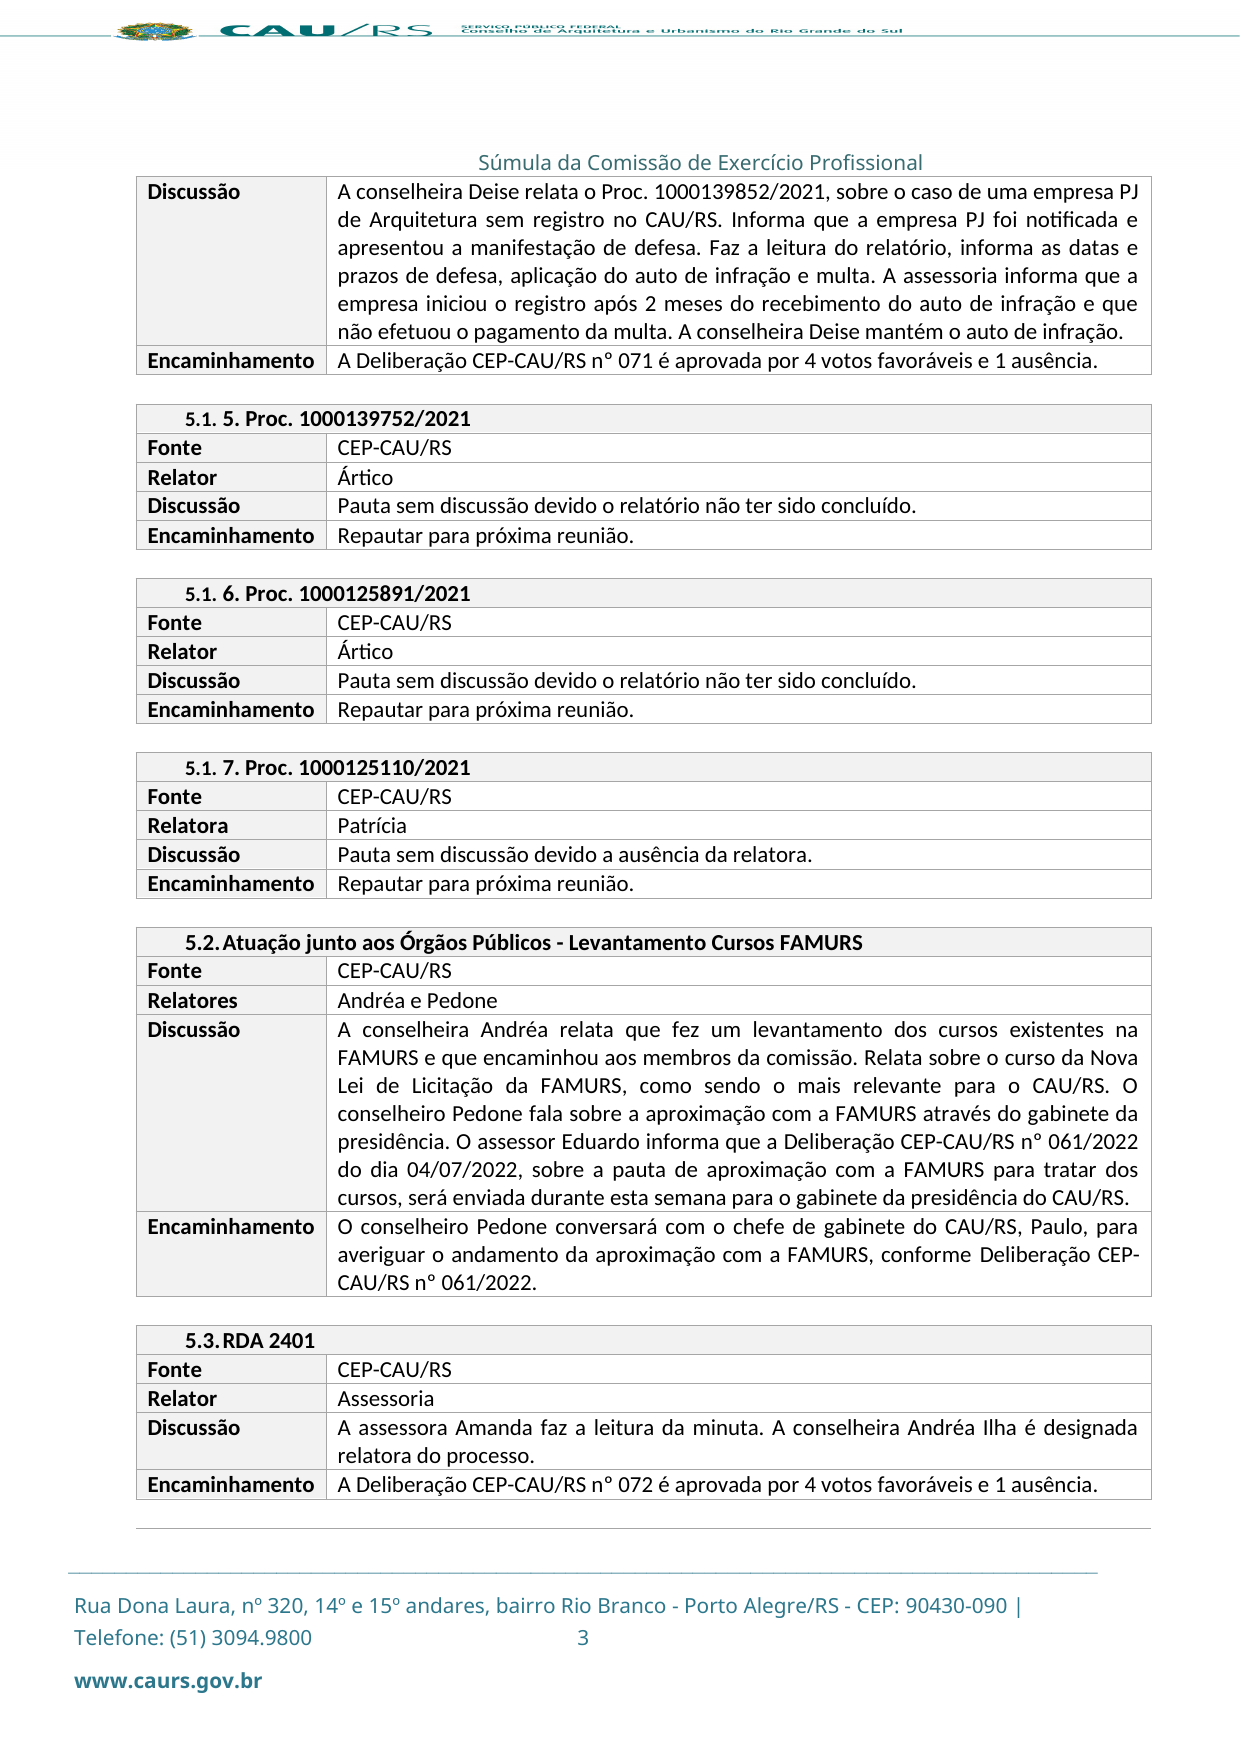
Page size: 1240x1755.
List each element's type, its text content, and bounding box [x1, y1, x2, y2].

table_cell CEP-CAU/RS [327, 1355, 1151, 1383]
table_cell [131, 607, 136, 636]
table_cell [131, 927, 136, 956]
table_cell 5. Proc. 1000139752/2021 [137, 405, 1151, 432]
table_cell Pauta sem discussão devido o relatório não ter sido concluído. [327, 666, 1151, 694]
table_cell Assessoria [327, 1384, 1151, 1412]
table_cell Relator [137, 463, 326, 491]
table_cell [131, 1211, 136, 1296]
table_cell Discussão [137, 1015, 326, 1211]
table_cell [131, 985, 136, 1014]
table_cell A Deliberação CEP-CAU/RS nº 072 é aprovada por 4 votos favoráveis e 1 ausência. [327, 1470, 1151, 1498]
table_cell Discussão [137, 492, 326, 520]
table_cell [131, 752, 136, 781]
table_cell Patrícia [327, 811, 1151, 839]
table_cell [131, 723, 136, 752]
table_cell [131, 1354, 136, 1383]
table_cell [131, 869, 136, 897]
table_cell Encaminhamento [137, 1212, 326, 1296]
table_cell [131, 839, 136, 868]
table_cell [131, 1325, 136, 1354]
table_cell Atuação junto aos Órgãos Públicos - Levantamento Cursos FAMURS [137, 928, 1151, 956]
table_cell Relatores [137, 986, 326, 1014]
table_cell [131, 549, 136, 578]
table_cell Repautar para próxima reunião. [327, 695, 1151, 723]
table_cell [131, 1383, 136, 1412]
table_cell [136, 375, 1151, 403]
table_cell A Deliberação CEP-CAU/RS nº 071 é aprovada por 4 votos favoráveis e 1 ausência. [327, 346, 1151, 374]
table_cell [131, 345, 136, 374]
table_cell Fonte [137, 1355, 326, 1383]
table_cell [131, 491, 136, 520]
table_cell A assessora Amanda faz a leitura da minuta. A conselheira Andréa Ilha é designada relatora do processo. [327, 1413, 1151, 1469]
table_cell [131, 520, 136, 549]
table_cell [131, 1499, 136, 1527]
table_cell Discussão [137, 666, 326, 694]
table_cell [131, 898, 136, 927]
table_cell Andréa e Pedone [327, 986, 1151, 1014]
table_cell [136, 724, 1151, 752]
table_cell [131, 1412, 136, 1469]
table_cell Encaminhamento [137, 870, 326, 897]
table_cell Ártico [327, 637, 1151, 665]
table_cell Repautar para próxima reunião. [327, 521, 1151, 549]
table_cell [136, 1297, 1151, 1325]
table_cell [131, 956, 136, 985]
table_cell [131, 1014, 136, 1211]
table_cell Fonte [137, 957, 326, 985]
table_cell [131, 176, 136, 345]
table_cell [131, 694, 136, 723]
table_cell Encaminhamento [137, 695, 326, 723]
table_cell Relator [137, 637, 326, 665]
table_cell 6. Proc. 1000125891/2021 [137, 579, 1151, 607]
table_cell RDA 2401 [137, 1326, 1151, 1354]
table_cell Pauta sem discussão devido a ausência da relatora. [327, 840, 1151, 868]
table_cell CEP-CAU/RS [327, 782, 1151, 810]
table_cell Encaminhamento [137, 1470, 326, 1498]
table_cell [136, 899, 1151, 927]
table_cell CEP-CAU/RS [327, 434, 1151, 462]
table_cell Fonte [137, 608, 326, 636]
table_cell Relatora [137, 811, 326, 839]
table_cell Pauta sem discussão devido o relatório não ter sido concluído. [327, 492, 1151, 520]
table_cell [136, 550, 1151, 578]
table_cell [131, 810, 136, 839]
table_cell [131, 433, 136, 462]
table_cell Discussão [137, 840, 326, 868]
table_cell [131, 578, 136, 607]
table_cell A conselheira Deise relata o Proc. 1000139852/2021, sobre o caso de uma empresa PJ de Arquitetura sem registro no CAU/RS. Informa que a empresa PJ foi notificada e apresentou a manifestação de defesa. Faz a leitura do relatório, informa as datas e prazos de defesa, aplicação do auto de infração e multa. A assessoria informa que a empresa iniciou o registro após 2 meses do recebimento do auto de infração e que não efetuou o pagamento da multa. A conselheira Deise mantém o auto de infração. [327, 177, 1151, 345]
table_cell [131, 404, 136, 432]
table_cell CEP-CAU/RS [327, 608, 1151, 636]
table_cell O conselheiro Pedone conversará com o chefe de gabinete do CAU/RS, Paulo, para averiguar o andamento da aproximação com a FAMURS, conforme Deliberação CEP-CAU/RS nº 061/2022. [327, 1212, 1151, 1296]
table_cell Discussão [137, 1413, 326, 1469]
table_cell [131, 462, 136, 491]
table_cell 7. Proc. 1000125110/2021 [137, 753, 1151, 781]
table_cell Ártico [327, 463, 1151, 491]
table_cell [131, 1296, 136, 1325]
table_cell A conselheira Andréa relata que fez um levantamento dos cursos existentes na FAMURS e que encaminhou aos membros da comissão. Relata sobre o curso da Nova Lei de Licitação da FAMURS, como sendo o mais relevante para o CAU/RS. O conselheiro Pedone fala sobre a aproximação com a FAMURS através do gabinete da presidência. O assessor Eduardo informa que a Deliberação CEP-CAU/RS nº 061/2022 do dia 04/07/2022, sobre a pauta de aproximação com a FAMURS para tratar dos cursos, será enviada durante esta semana para o gabinete da presidência do CAU/RS. [327, 1015, 1151, 1211]
table_cell Repautar para próxima reunião. [327, 870, 1151, 897]
table_cell [136, 1500, 1151, 1527]
table_cell Encaminhamento [137, 346, 326, 374]
table_cell Relator [137, 1384, 326, 1412]
table_cell [131, 636, 136, 665]
table_cell Fonte [137, 434, 326, 462]
table_cell [131, 781, 136, 810]
table_cell CEP-CAU/RS [327, 957, 1151, 985]
table_cell [131, 374, 136, 403]
table_cell [131, 665, 136, 694]
table_cell Encaminhamento [137, 521, 326, 549]
table_cell Fonte [137, 782, 326, 810]
table_cell Discussão [137, 177, 326, 345]
table_cell [131, 1469, 136, 1498]
